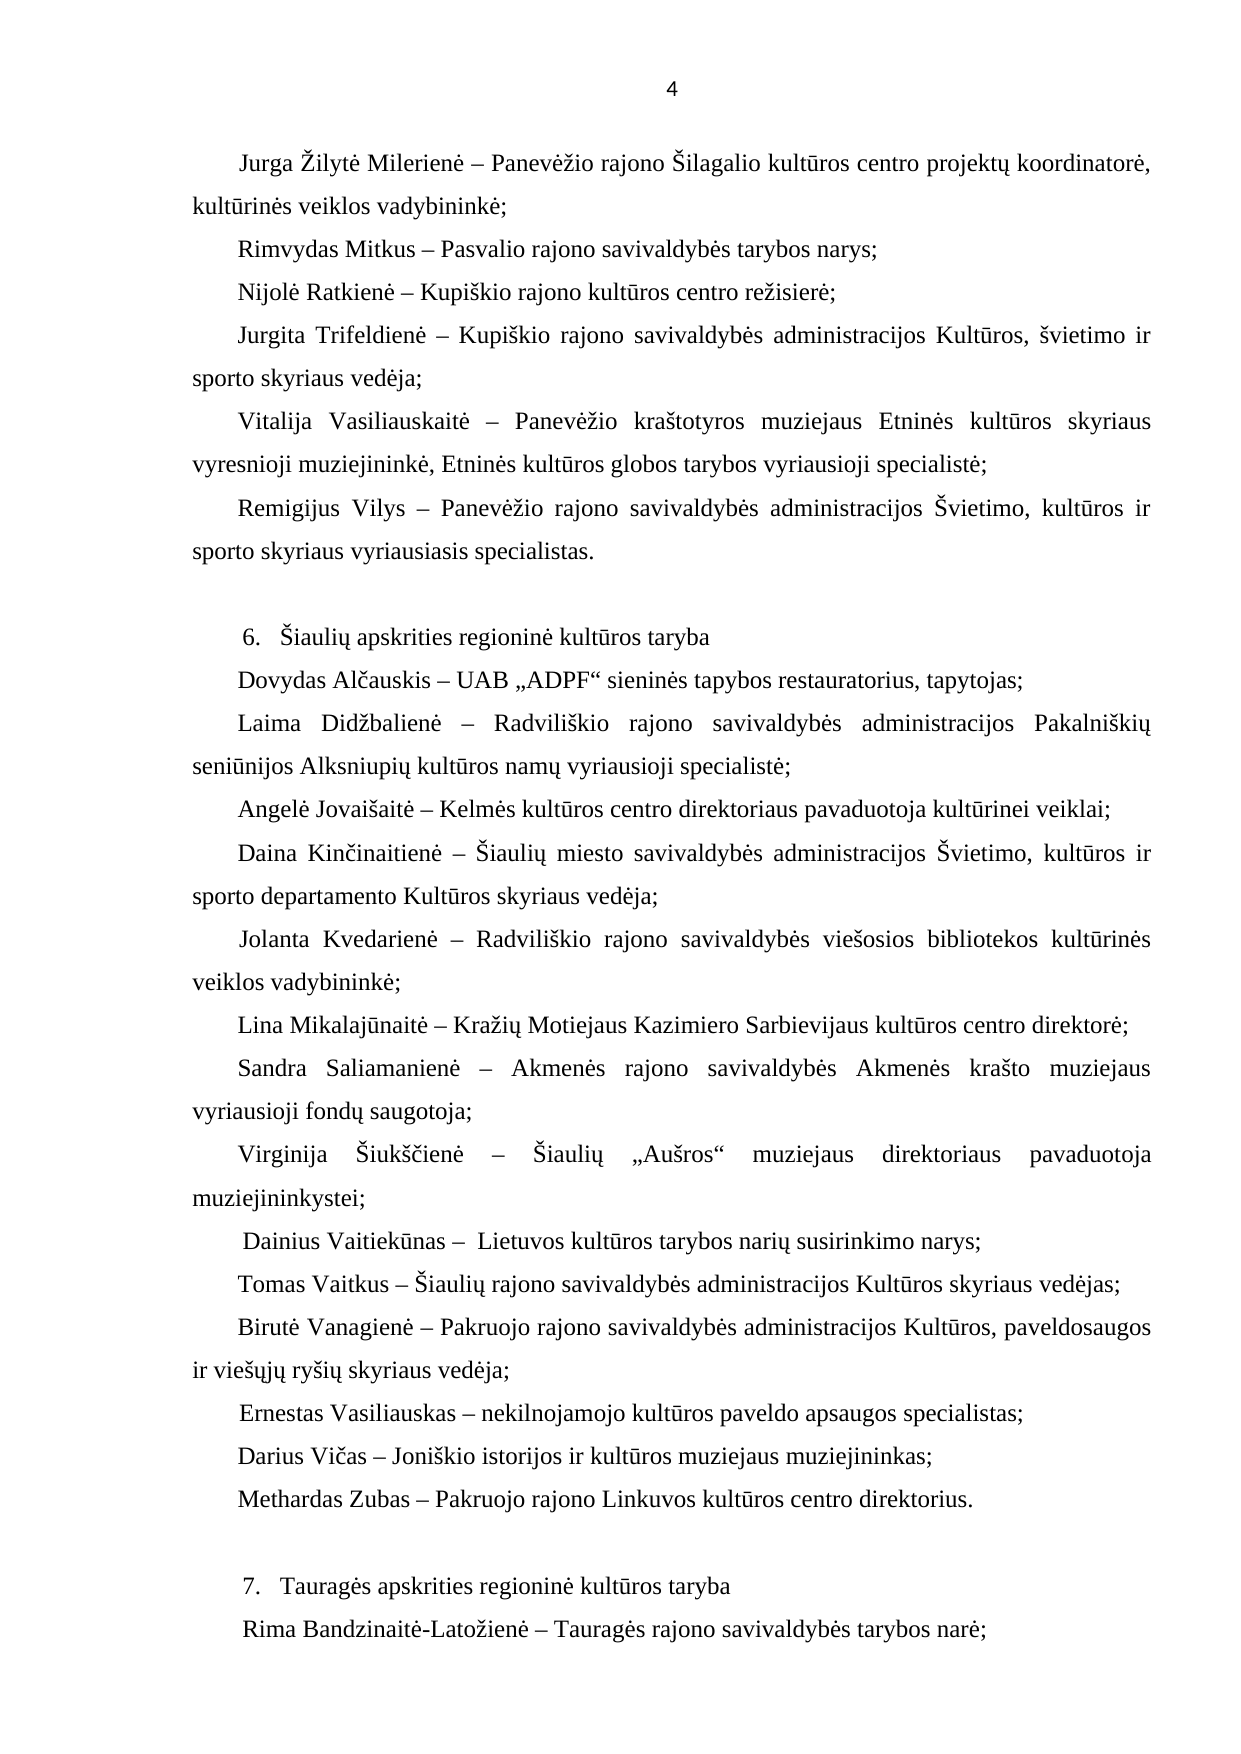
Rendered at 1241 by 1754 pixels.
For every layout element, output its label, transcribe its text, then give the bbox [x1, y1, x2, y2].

text Remigijus Vilys – Panevėžio rajono savivaldybės administracijos Švietimo, kultūros ir sporto skyriaus vyriausiasis specialistas. [192, 493, 1152, 564]
text Jolanta Kvedarienė – Radviliškio rajono savivaldybės viešosios bibliotekos kultūrinės veiklos vadybininkė; [192, 924, 1152, 996]
text Laima Didžbalienė – Radviliškio rajono savivaldybės administracijos Pakalniškių seniūnijos Alksniupių kultūros namų vyriausioji specialistė; [192, 708, 1152, 780]
text Vitalija Vasiliauskaitė – Panevėžio kraštotyros muziejaus Etninės kultūros skyriaus vyresnioji muziejininkė, Etninės kultūros globos tarybos vyriausioji specialistė; [192, 406, 1152, 478]
text Dainius Vaitiekūnas – Lietuvos kultūros tarybos narių susirinkimo narys; [192, 1226, 1152, 1254]
text Rimvydas Mitkus – Pasvalio rajono savivaldybės tarybos narys; [192, 234, 1152, 263]
text Ernestas Vasiliauskas – nekilnojamojo kultūros paveldo apsaugos specialistas; [192, 1398, 1152, 1427]
text Nijolė Ratkienė – Kupiškio rajono kultūros centro režisierė; [192, 277, 1152, 306]
text Dovydas Alčauskis – UAB „ADPF“ sieninės tapybos restauratorius, tapytojas; [192, 665, 1152, 694]
text Jurgita Trifeldienė – Kupiškio rajono savivaldybės administracijos Kultūros, švietimo ir sporto skyriaus vedėja; [192, 320, 1152, 392]
text Sandra Saliamanienė – Akmenės rajono savivaldybės Akmenės krašto muziejaus vyriausioji fondų saugotoja; [192, 1053, 1152, 1125]
text Birutė Vanagienė – Pakruojo rajono savivaldybės administracijos Kultūros, paveldosaugos ir viešųjų ryšių skyriaus vedėja; [192, 1312, 1152, 1384]
text 7. Tauragės apskrities regioninė kultūros taryba [242, 1571, 1152, 1599]
text Angelė Jovaišaitė – Kelmės kultūros centro direktoriaus pavaduotoja kultūrinei veiklai; [192, 794, 1152, 823]
text Darius Vičas – Joniškio istorijos ir kultūros muziejaus muziejininkas; [192, 1441, 1152, 1470]
text Virginija Šiukščienė – Šiaulių „Aušros“ muziejaus direktoriaus pavaduotoja muziejininkystei; [192, 1139, 1152, 1211]
text Lina Mikalajūnaitė – Kražių Motiejaus Kazimiero Sarbievijaus kultūros centro direktorė; [192, 1010, 1152, 1039]
text Rima Bandzinaitė-Latožienė – Tauragės rajono savivaldybės tarybos narė; [242, 1614, 1152, 1643]
text Methardas Zubas – Pakruojo rajono Linkuvos kultūros centro direktorius. [192, 1484, 1152, 1513]
text Tomas Vaitkus – Šiaulių rajono savivaldybės administracijos Kultūros skyriaus vedėjas; [192, 1269, 1152, 1298]
text Jurga Žilytė Milerienė – Panevėžio rajono Šilagalio kultūros centro projektų koordinatorė, kultūrinės veiklos vadybininkė; [192, 148, 1152, 219]
text Daina Kinčinaitienė – Šiaulių miesto savivaldybės administracijos Švietimo, kultūros ir sporto departamento Kultūros skyriaus vedėja; [192, 838, 1152, 909]
text 6. Šiaulių apskrities regioninė kultūros taryba [242, 622, 1152, 651]
